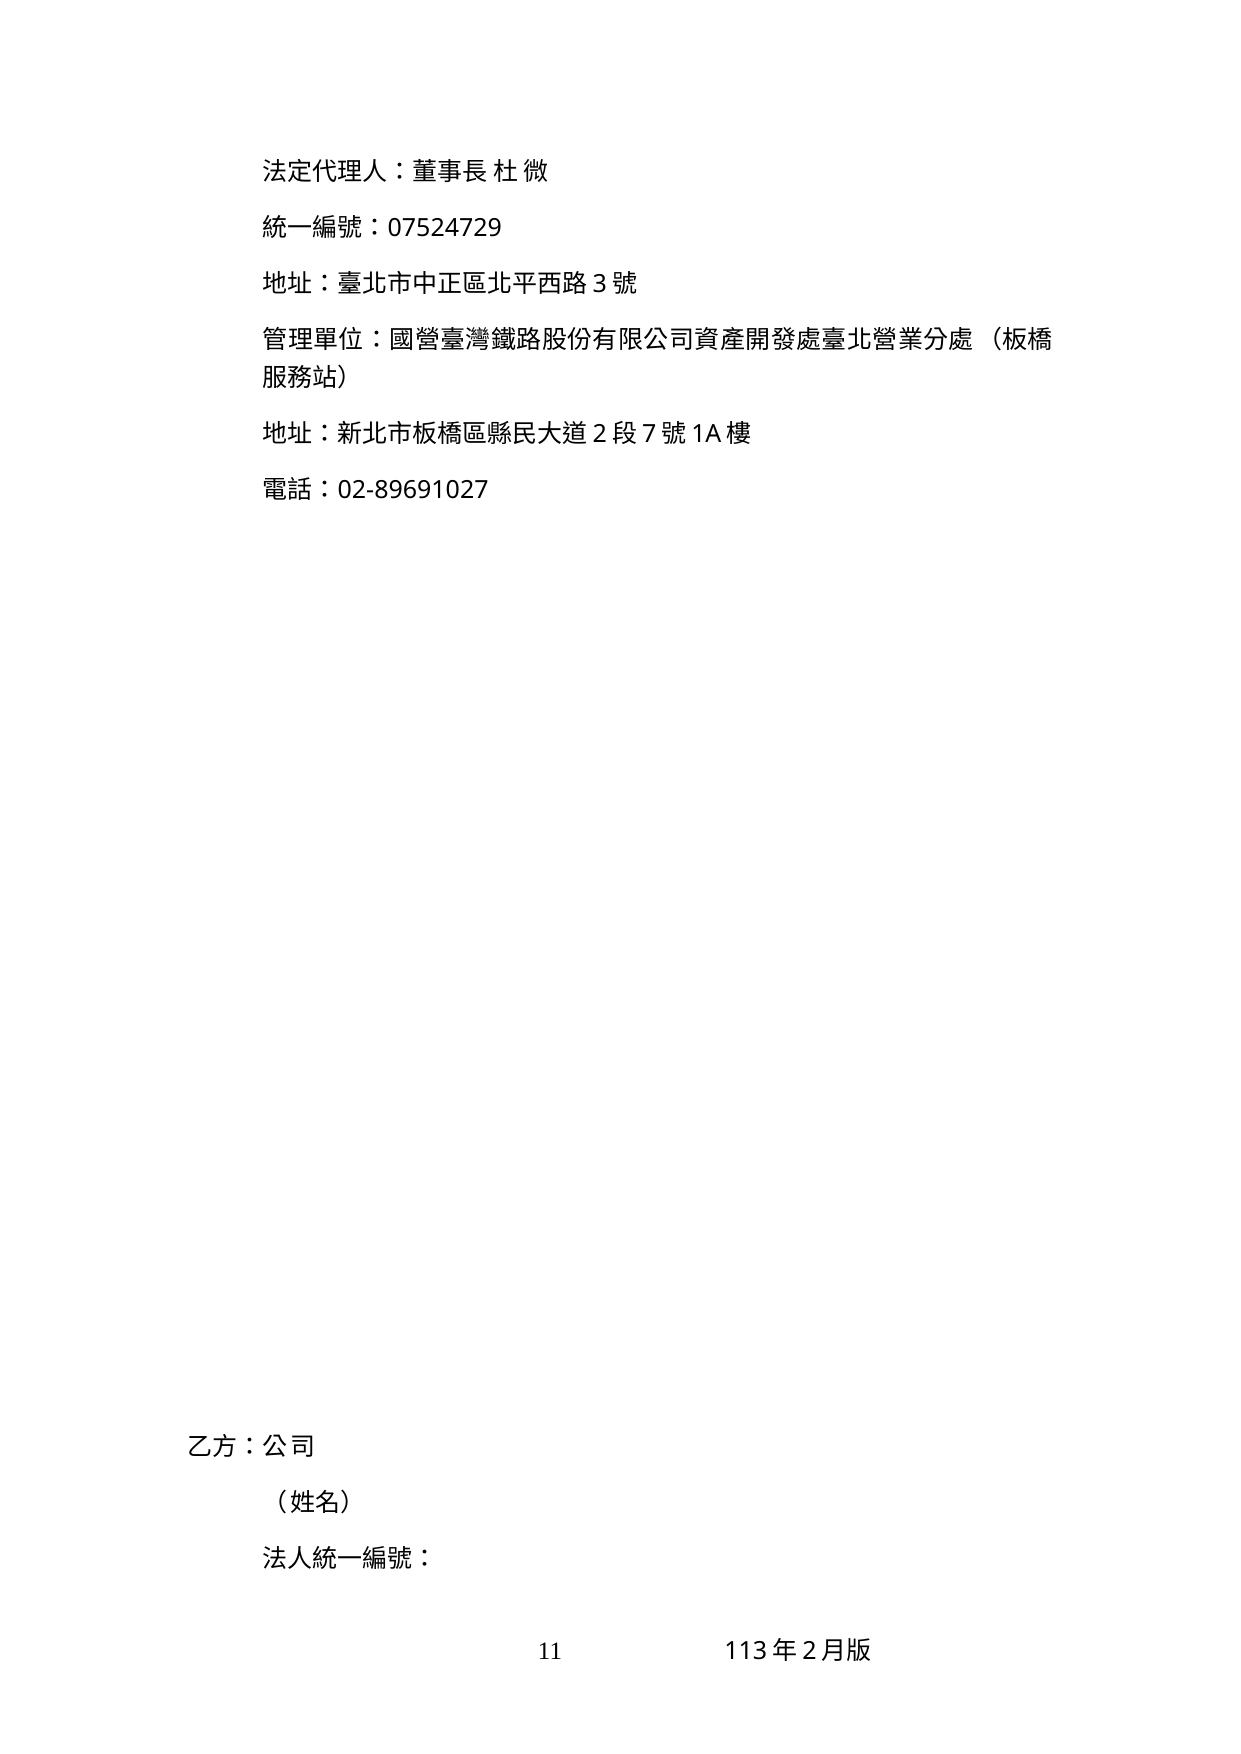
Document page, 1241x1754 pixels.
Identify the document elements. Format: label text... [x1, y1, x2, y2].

text （姓名） [262, 1481, 1053, 1519]
text 管理單位：國營臺灣鐵路股份有限公司資產開發處臺北營業分處（板橋服務站） [262, 319, 1053, 394]
text 法定代理人：董事長 杜 微 [262, 150, 1053, 187]
text 乙方：公司 [187, 1425, 1053, 1462]
text 地址：臺北市中正區北平西路3號 [262, 262, 1053, 300]
text 地址：新北市板橋區縣民大道2段7號1A樓 [262, 412, 1053, 450]
text 統一編號：07524729 [262, 206, 1053, 244]
text 電話：02-89691027 [262, 469, 1053, 506]
text 法人統一編號： [262, 1537, 1053, 1575]
